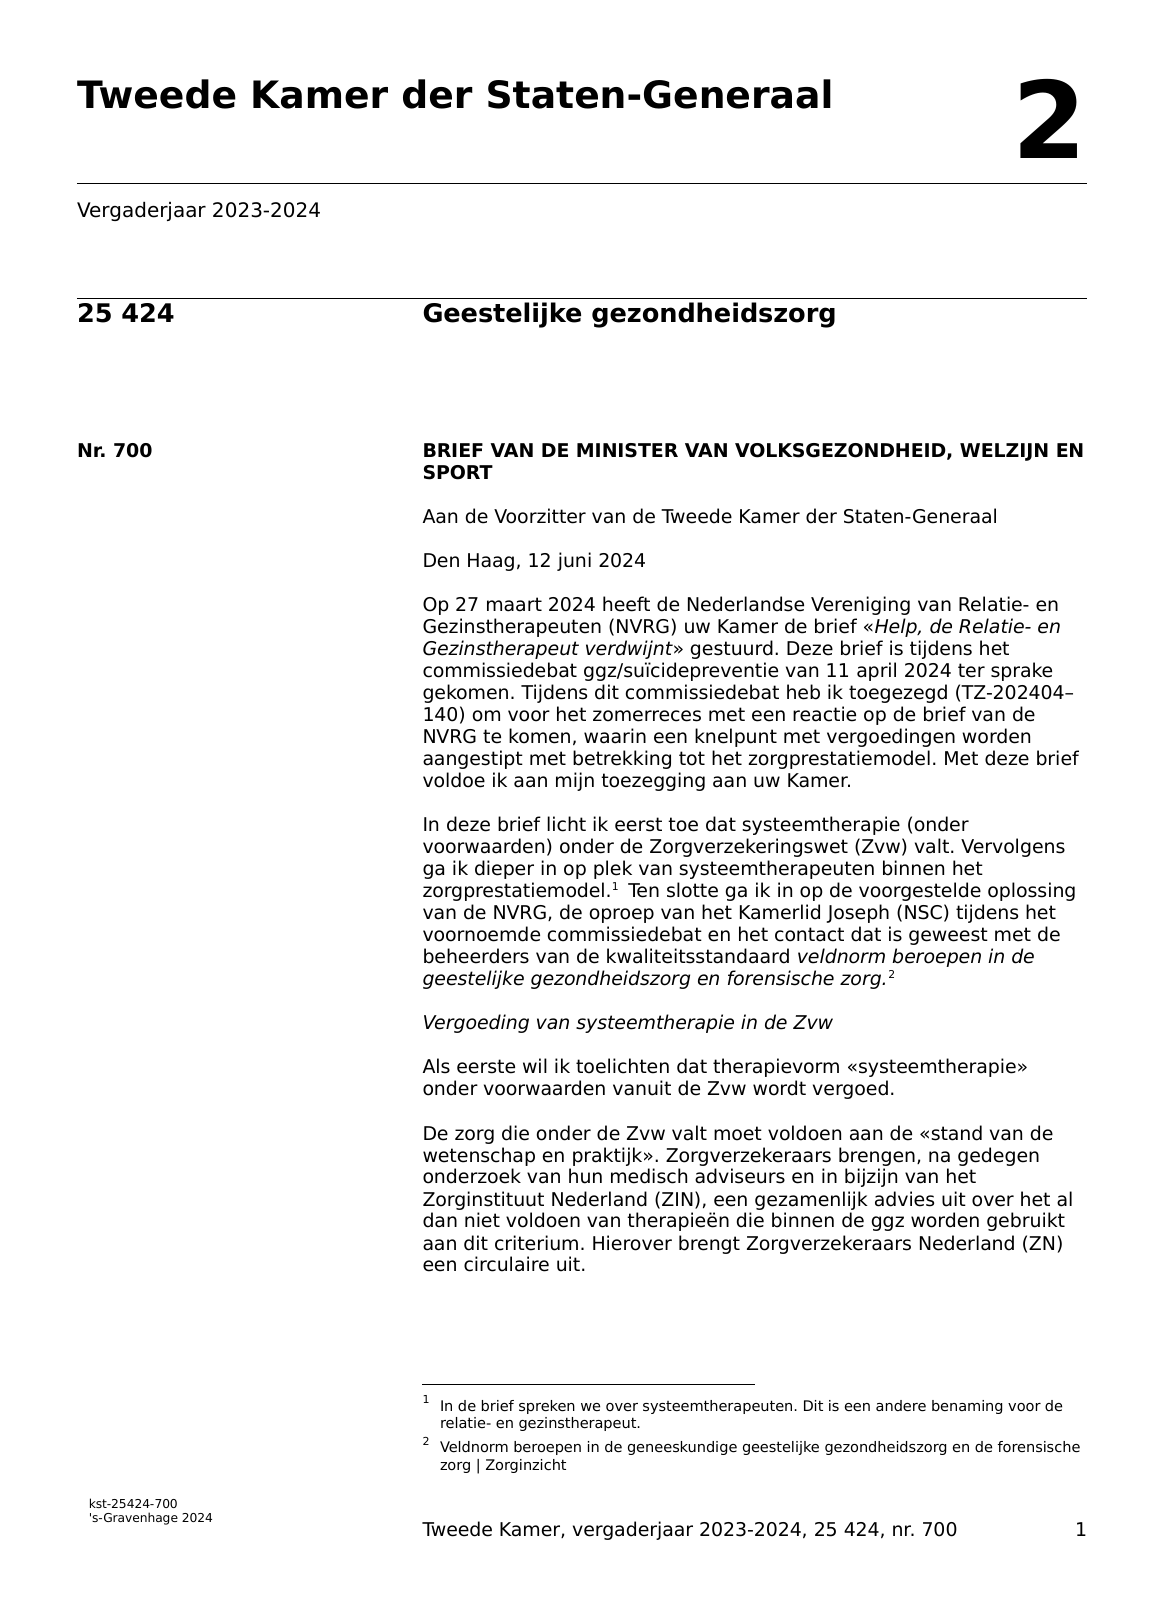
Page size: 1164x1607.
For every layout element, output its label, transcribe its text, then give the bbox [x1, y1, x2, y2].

subtitle Nr. 700 BRIEF VAN DE MINISTER VAN VOLKSGEZONDHEID, WELZIJN EN SPORT [77, 440, 1087, 484]
subtitle 25 424 Geestelijke gezondheidszorg [77, 299, 1087, 329]
text Veldnorm beroepen in de geneeskundige geestelijke gezondheidszorg en de forensische zorg | Zorginzicht [422, 1435, 1087, 1474]
subtitle Vergoeding van systeemtherapie in de Zvw [422, 1012, 1087, 1034]
text De zorg die onder de Zvw valt moet voldoen aan de «stand van de wetenschap en praktijk». Zorgverzekeraars brengen, na gedegen onderzoek van hun medisch adviseurs en in bijzijn van het Zorginstituut Nederland (ZIN), een gezamenlijk advies uit over het al dan niet voldoen van therapieën die binnen de ggz worden gebruikt aan dit criterium. Hierover brengt Zorgverzekeraars Nederland (ZN) een circulaire uit. [422, 1122, 1087, 1276]
text Aan de Voorzitter van de Tweede Kamer der Staten-Generaal [422, 506, 1087, 528]
table_header Tweede Kamer der Staten-Generaal [77, 59, 886, 183]
text Als eerste wil ik toelichten dat therapievorm «systeemtherapie» onder voorwaarden vanuit de Zvw wordt vergoed. [422, 1056, 1087, 1100]
text Den Haag, 12 juni 2024 [422, 550, 1087, 572]
text 's-Gravenhage 2024 [88, 1511, 323, 1525]
table_header 2 [886, 59, 1087, 183]
text Op 27 maart 2024 heeft de Nederlandse Vereniging van Relatie- en Gezinstherapeuten (NVRG) uw Kamer de brief «Help, de Relatie- en Gezinstherapeut verdwijnt» gestuurd. Deze brief is tijdens het commissiedebat ggz/suïcidepreventie van 11 april 2024 ter sprake gekomen. Tijdens dit commissiedebat heb ik toegezegd (TZ-202404–140) om voor het zomerreces met een reactie op de brief van de NVRG te komen, waarin een knelpunt met vergoedingen worden aangestipt met betrekking tot het zorgprestatiemodel. Met deze brief voldoe ik aan mijn toezegging aan uw Kamer. [422, 594, 1087, 792]
text kst-25424-700 [88, 1497, 323, 1511]
table_cell Vergaderjaar 2023-2024 [77, 184, 1087, 298]
text In deze brief licht ik eerst toe dat systeemtherapie (onder voorwaarden) onder de Zorgverzekeringswet (Zvw) valt. Vervolgens ga ik dieper in op plek van systeemtherapeuten binnen het zorgprestatiemodel. Ten slotte ga ik in op de voorgestelde oplossing van de NVRG, de oproep van het Kamerlid Joseph (NSC) tijdens het voornoemde commissiedebat en het contact dat is geweest met de beheerders van de kwaliteitsstandaard veldnorm beroepen in de geestelijke gezondheidszorg en forensische zorg. [422, 814, 1087, 990]
text In de brief spreken we over systeemtherapeuten. Dit is een andere benaming voor de relatie- en gezinstherapeut. [422, 1393, 1087, 1432]
